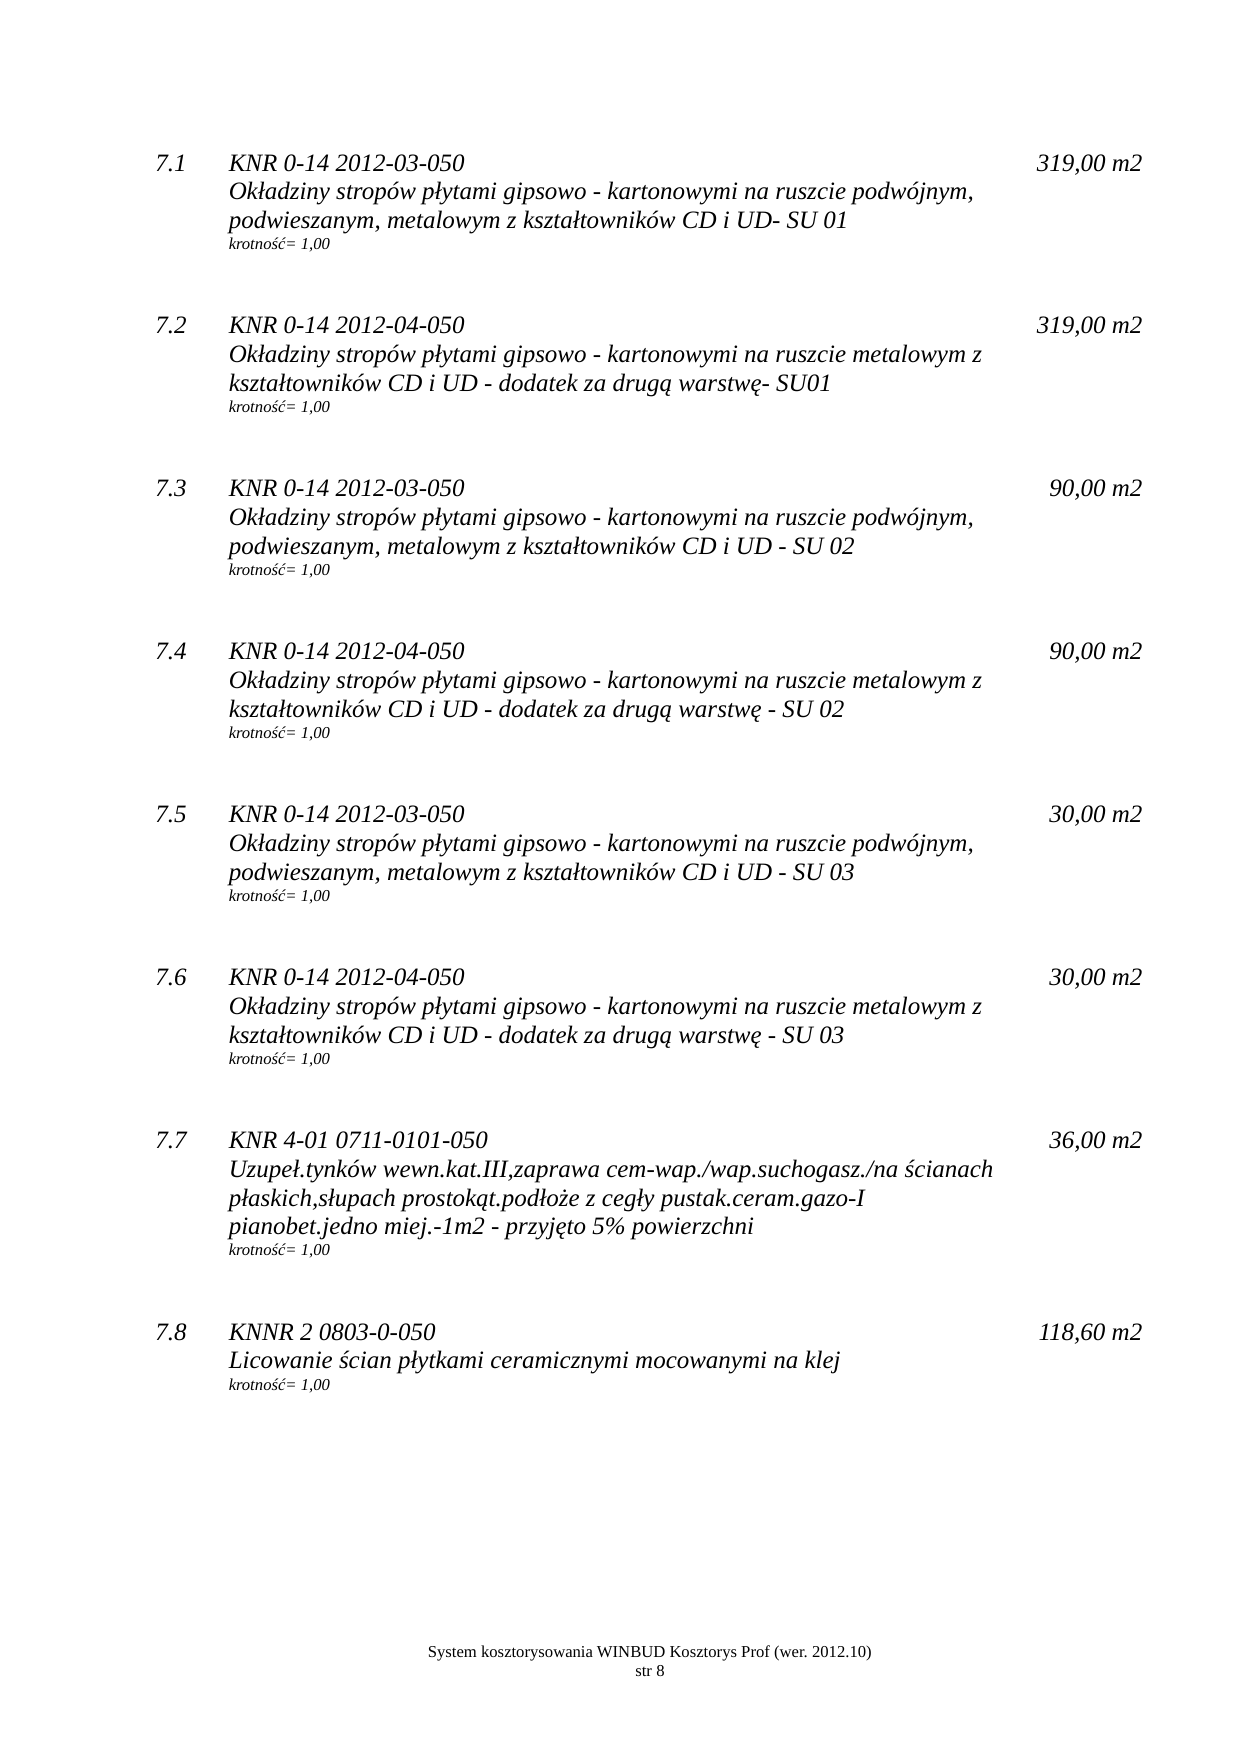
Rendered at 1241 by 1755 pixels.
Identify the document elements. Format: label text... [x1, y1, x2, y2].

table_cell KNR 0-14 2012-04-050 Okładziny stropów płytami gipsowo - kartonowymi na ruszcie metalowym z kształtowników CD i UD - dodatek za drugą warstwę - SU 02 krotność= 1,00 [221, 636, 1020, 799]
table_cell KNR 0-14 2012-03-050 Okładziny stropów płytami gipsowo - kartonowymi na ruszcie podwójnym, podwieszanym, metalowym z kształtowników CD i UD - SU 03 krotność= 1,00 [221, 799, 1020, 962]
table_cell 7.2 [148, 311, 221, 473]
table_cell 7.3 [148, 474, 221, 636]
table_cell 7.6 [148, 962, 221, 1125]
table_cell KNR 0-14 2012-03-050 Okładziny stropów płytami gipsowo - kartonowymi na ruszcie podwójnym, podwieszanym, metalowym z kształtowników CD i UD- SU 01 krotność= 1,00 [221, 148, 1020, 311]
table_cell 7.8 [148, 1317, 221, 1451]
table_cell 7.7 [148, 1125, 221, 1317]
table_cell KNR 0-14 2012-04-050 Okładziny stropów płytami gipsowo - kartonowymi na ruszcie metalowym z kształtowników CD i UD - dodatek za drugą warstwę - SU 03 krotność= 1,00 [221, 962, 1020, 1125]
table_cell 7.4 [148, 636, 221, 799]
table_cell 36,00 m2 [1020, 1125, 1152, 1317]
table_cell KNR 0-14 2012-03-050 Okładziny stropów płytami gipsowo - kartonowymi na ruszcie podwójnym, podwieszanym, metalowym z kształtowników CD i UD - SU 02 krotność= 1,00 [221, 474, 1020, 636]
table_cell 7.1 [148, 148, 221, 311]
table_cell KNNR 2 0803-0-050 Licowanie ścian płytkami ceramicznymi mocowanymi na klej krotność= 1,00 [221, 1317, 1020, 1451]
table_cell 30,00 m2 [1020, 962, 1152, 1125]
table_cell 118,60 m2 [1020, 1317, 1152, 1451]
table_cell KNR 0-14 2012-04-050 Okładziny stropów płytami gipsowo - kartonowymi na ruszcie metalowym z kształtowników CD i UD - dodatek za drugą warstwę- SU01 krotność= 1,00 [221, 311, 1020, 473]
table_cell 319,00 m2 [1020, 311, 1152, 473]
table_cell 90,00 m2 [1020, 636, 1152, 799]
table_cell 90,00 m2 [1020, 474, 1152, 636]
table_cell 7.5 [148, 799, 221, 962]
table_cell 30,00 m2 [1020, 799, 1152, 962]
table_cell 319,00 m2 [1020, 148, 1152, 311]
table_cell KNR 4-01 0711-0101-050 Uzupeł.tynków wewn.kat.III,zaprawa cem-wap./wap.suchogasz./na ścianach płaskich,słupach prostokąt.podłoże z cegły pustak.ceram.gazo-I pianobet.jedno miej.-1m2 - przyjęto 5% powierzchni krotność= 1,00 [221, 1125, 1020, 1317]
